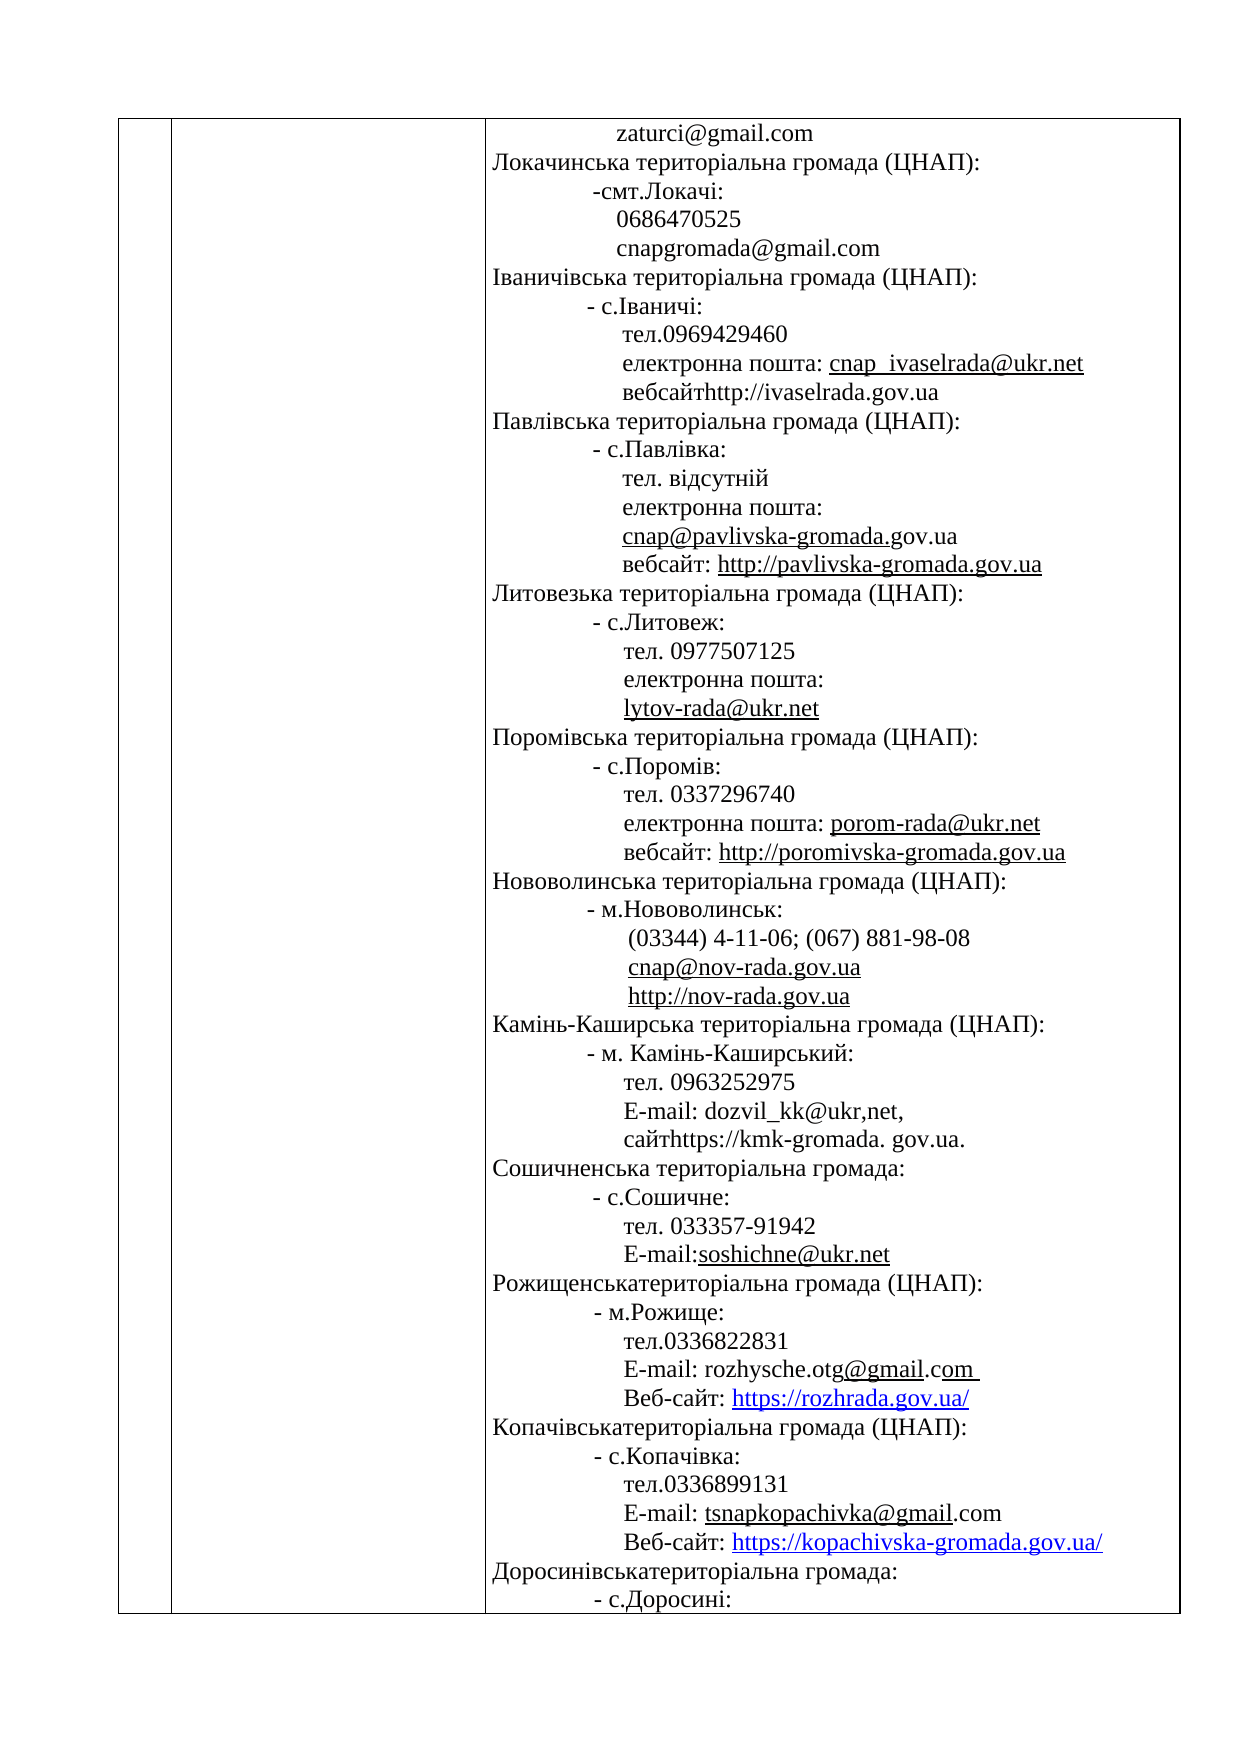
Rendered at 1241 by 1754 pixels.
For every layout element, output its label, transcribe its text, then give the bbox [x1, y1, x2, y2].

table_cell [172, 119, 485, 1613]
table_cell Телефон гарячої лінії 0800100124, E-mail: gu@vl.pfu.gov.ua, сайт www.pfu.gov.ua, вебпортал: portal.pfu.gov.ua. ВОГ № 1 - (0891) 20-12-40 (м. Володимир) - (0891) 20-12-66 (м. Любомль) - (0891) 20-12-81 (смт. Шацьк) ВОГ № 2 - (0891) 20-12-48 ( м. Горохів) - (0891) 20-12-62 (смт. Локачі) ВОГ № 3 - (0891) 20-12-50 (смт. Іваничі) - (03344) 6-30-20 (м. Нововолинськ) ВОГ № 4 - (0891) 20-12-55 ( м. Камінь-Каширський) ВОГ № 5 - (0891) 20-12-72 (м. Рожище) - (0891) 20-12-58 (м. Ківерці) ВОГ № 6 - (03352) 7-10-32 (м. Ковель) - (03352) 7-10-30 (м. Ковель) - (0891) 20-12-80 ( смт. Турійськ) ВОГ № 7 - (0332) 28-10-56 (м. Луцьк) - (0332) 28-10-50 (м. Луцьк) ВОГ № 8 - (0891) 20-12-68 (смт. Любешів) - (0891) 20-12-71 (смт. Маневичі) ВОГ № 9 - (0891) 20-12-77 (смт. Ратне) - (0891) 20-12-79 (смт. Стара Вижівка) Відділ обслуговування військовослужбовців та деяких інших категорій громадян - (0332) 28-10-58 (м. Луцьк) Володимирська територіальна громада (ЦНАП): - м.Володимир: тел. 0334234959 E-mail: post@volodymyrrada.gov.ua сайт: http://HYPERLINK "http://zymnivska.gromada.org.ua/cnap"www.volodymyrradaHYPERLINK "http://zymnivska.gromada.org.ua/cnap".HYPERLINK "http://zymnivska.gromada.org.ua/cnap"govHYPERLINK "http://zymnivska.gromada.org.ua/cnap".ua - с.Заріччя: тел. 0334291655 E-mail: post@volodymyrrada.gov.ua сайт: http://HYPERLINK "http://zymnivska.gromada.org.ua/cnap"www.volodymyrradaHYPERLINK "http://zymnivska.gromada.org.ua/cnap".HYPERLINK "http://zymnivska.gromada.org.ua/cnap"govHYPERLINK "http://zymnivska.gromada.org.ua/cnap".ua Устилузька територіальна громада (ЦНАП): - м.Устилуг: тел. 0673159363 E-mail: ustylugmr@gmail.com сайт: http://HYPERLINK "http://zymnivska.gromada.org.ua/cnap"ustyluzHYPERLINK "http://zymnivska.gromada.org.ua/cnap"ka-HYPERLINK "http://zymnivska.gromada.org.ua/cnap"gromada.org.ua/ Зимнівська територіальна громада (ЦНАП): - с.Зимне: тел. 03334295175 E-mail: zymnevk@gmail.com сайт: http://HYPERLINK "http://zymnivska.gromada.org.ua/cnap"zymnHYPERLINK "http://zymnivska.gromada.org.ua/cnap"iHYPERLINK "http://zymnivska.gromada.org.ua/cnap"vHYPERLINK "http://zymnivska.gromada.org.ua/cnap"sHYPERLINK "http://zymnivska.gromada.org.ua/cnap"kHYPERLINK "http://zymnivska.gromada.org.ua/cnap"a.HYPERLINK "http://zymnivska.gromada.org.ua/cnap"gromada.org.ua/cnap - с.Льотниче: тел. 03334223714 Оваднівська територіальна громада (ЦНАП): - с.Овадне: тел. 0334292231 E-mail: ovadnesr@gmail.com Сайт: http://HYPERLINK "http://zymnivska.gromada.org.ua/cnap"ovadnHYPERLINK "http://zymnivska.gromada.org.ua/cnap"ivska-HYPERLINK "http://zymnivska.gromada.org.ua/cnap"gromadaHYPERLINK "http://zymnivska.gromada.org.ua/cnap".HYPERLINK "http://zymnivska.gromada.org.ua/cnap"govHYPERLINK "http://zymnivska.gromada.org.ua/cnap".ua/ Вишнівська територіальна громада (ЦНАП): - с.Вишнів: тел. 0337732342 E-mail: vyshniv.lbm@gmаіl.сom сайт: http://HYPERLINK "http://zymnivska.gromada.org.ua/cnap"vyshnivHYPERLINK "http://zymnivska.gromada.org.ua/cnap"-HYPERLINK "http://zymnivska.gromada.org.ua/cnap"gromadaHYPERLINK "http://zymnivska.gromada.org.ua/cnap".HYPERLINK "http://zymnivska.gromada.org.ua/cnap"govHYPERLINK "http://zymnivska.gromada.org.ua/cnap".ua/cnap Головненська територіальна громада (ЦНАП): - с.Головне: тел. 0337731395 E-mail: gоlоvnе.lbm@gmаіl.сom сайт: http://HYPERLINK "http://zymnivska.gromada.org.ua/cnap"golovnenskaHYPERLINK "http://zymnivska.gromada.org.ua/cnap"-HYPERLINK "http://zymnivska.gromada.org.ua/cnap"gromadaHYPERLINK "http://zymnivska.gromada.org.ua/cnap".HYPERLINK "http://zymnivska.gromada.org.ua/cnap"govHYPERLINK "http://zymnivska.gromada.org.ua/cnap".ua/cnap Любомльська територіальна громада (ЦНАП): - м.Любомль: тел. 0337724400, 0337724770 E-mail: lubоmlmіstо@ukr.пеt сайт: http:HYPERLINK "mailto://cnapluboml@ukr"//HYPERLINK "mailto://cnapluboml@ukr"cnapluboml@ukr.net Рівненська територіальна громада (ЦНАП): - с.Рівне: тел. 0967501632 E-mail: rivne.lbm@gmаіl.сom сайт: http://HYPERLINK "http://zymnivska.gromada.org.ua/cnap"rivHYPERLINK "http://zymnivska.gromada.org.ua/cnap"nenskaHYPERLINK "http://zymnivska.gromada.org.ua/cnap"-HYPERLINK "http://zymnivska.gromada.org.ua/cnap"gromadaHYPERLINK "http://zymnivska.gromada.org.ua/cnap".HYPERLINK "http://zymnivska.gromada.org.ua/cnap"govHYPERLINK "http://zymnivska.gromada.org.ua/cnap".ua Шацька територіальна громада (ЦНАП): - с.Шацьк: тел.0335520256, 0674400099 E-mail: shsrada1@ukr.net сайт: http://HYPERLINK "http://zymnivska.gromada.org.ua/cnap"shsHYPERLINK "http://zymnivska.gromada.org.ua/cnap"radaHYPERLINK "http://zymnivska.gromada.org.ua/cnap".HYPERLINK "http://zymnivska.gromada.org.ua/cnap"govHYPERLINK "http://zymnivska.gromada.org.ua/cnap".ua/cnap Горохівська територіальна громада (ЦНАП): - м.Горохів: 0951802269 0976009048 horokhiv_tsnopHYPERLINK "mailto:horokhiv_tsnop@ukr.net"@ukr.net ira.sereda@ukr.net Мар’янівська територіальна громада (ЦНАП): - смт.Мар’янівська 0956620086 maryanivka_znapHYPERLINK "mailto:maryanivka_znap@ukr.net"@ukr.net Берестечківська територіальна громада (ЦНАП): - м.Берестечко: tsnap_berestechko@ukr.net Затурцівська територіальна громада: - с.Затурці: 03374-97331 zaturci@gmail.com - с.Війниця: 03374-30410 zaturci@gmail.com Локачинська територіальна громада (ЦНАП): -смт.Локачі: 0686470525 cnapgromada@gmail.com Іваничівська територіальна громада (ЦНАП): - с.Іваничі: тел.0969429460 електронна пошта: cnapHYPERLINK "mailto:cnap_ivaselrada@ukr.net"_HYPERLINK "mailto:cnap_ivaselrada@ukr.net"ivaselradaHYPERLINK "mailto:cnap_ivaselrada@ukr.net"@HYPERLINK "mailto:cnap_ivaselrada@ukr.net"ukrHYPERLINK "mailto:cnap_ivaselrada@ukr.net".HYPERLINK "mailto:cnap_ivaselrada@ukr.net"net вебсайтhttp://ivaselrada.gov.ua Павлівська територіальна громада (ЦНАП): - с.Павлівка: тел. відсутній електронна пошта: cnapHYPERLINK "mailto:cnappavliv@ukr.net"@pavlivHYPERLINK "mailto:cnappavliv@ukr.net"skaHYPERLINK "mailto:cnappavliv@ukr.net"-HYPERLINK "mailto:cnappavliv@ukr.net"gromadaHYPERLINK "mailto:cnappavliv@ukr.net".gov.ua вебсайт: http://pavlivska-gromada.gov.ua Литовезька територіальна громада (ЦНАП): - с.Литовеж: тел. 0977507125 електронна пошта: lytov-rada@ukr.net Поромівська територіальна громада (ЦНАП): - с.Поромів: тел. 0337296740 електронна пошта: poromHYPERLINK "mailto:porom-rada@ukr.net"-HYPERLINK "mailto:porom-rada@ukr.net"radaHYPERLINK "mailto:porom-rada@ukr.net"@HYPERLINK "mailto:porom-rada@ukr.net"ukrHYPERLINK "mailto:porom-rada@ukr.net".HYPERLINK "mailto:porom-rada@ukr.net"net вебсайт: http://poromivska-gromada.gov.ua Нововолинська територіальна громада (ЦНАП): - м.Нововолинськ: (03344) 4-11-06; (067) 881-98-08 cnapHYPERLINK "mailto:cnap@nov-rada.gov.ua"@HYPERLINK "mailto:cnap@nov-rada.gov.ua"novHYPERLINK "mailto:cnap@nov-rada.gov.ua"-HYPERLINK "mailto:cnap@nov-rada.gov.ua"radaHYPERLINK "mailto:cnap@nov-rada.gov.ua".gov.ua http://nov-rada.gov.ua Камінь-Каширська територіальна громада (ЦНАП): - м. Камінь-Каширський: тел. 0963252975 E-mail: dozvil_kk@ukr,net, сайтhttps://kmk-gromada. gov.ua. Сошичненська територіальна громада: - с.Сошичне: тел. 033357-91942 E-mail:soshichne@HYPERLINK "mailto:soshichne@ukr.net"ukr.net Рожищенськатериторіальна громада (ЦНАП): - м.Рожище: тел.0336822831 E-mail: rozhysche.otg@gmail.сom Веб-сайт: https://rozhrada.gov.ua/ Копачівськатериторіальна громада (ЦНАП): - с.Копачівка: тел.0336899131 E-mail: tsnapkopachivka@gmail.сom Веб-сайт: https://kopachivska-gromada.gov.ua/ Доросинівськатериторіальна громада: - с.Доросині: тел.0336895172 E-mail: dorosuni.rozhadm@gmail.сom Веб-сайт: https://dorosynivska-gromada.gov.ua/ Цуманськатериторіальна громада (ЦНАП): - смт.Цумань: т.0686437921 E-mail: tsuman.cnap@i.ua Ківерцівськатериторіальна громада (ЦНАП): -м.Ківерці: тел.0336540484 E-mail: Kiv.cnap@ukr.net Олицькатериторіальна громада (ЦНАП): - смт.Олика: тел.0992056912, 0682902699 E-mail: cnap@olyska-gromada.gov.ua Голобськатериторіальна громада (ЦНАП): - смт.Голоби: 0678800743 golobadm@ukr.net Велицькатериторіальна громада (ЦНАП): - с.Велицьк: (03352) 99 523 velitsk@ukr.net Колодяжненська територіальна громада (ЦНАП): - с.Колодяжне: (03352)90242 cnap.kolodiazhne.@gmail.com Люблинецькатериторіальна громада: - смт.Люблинець: (03352)56754 Liublynec@gmail.com Дубівськатериторіальна громада (ЦНАП): - с.Дубове: (03352) 99122, 0678201053 dubove_s_r@ukr.net Поворськатериторіальна громада (ЦНАП): - с.Поворськ: (03352)95430 povyrsk@ukr.net Турійська територіальна громада (ЦНАП): - смт.Турійськ: 0987192590 cnap-srada@ukr.net Луківськатериторіальна громада (ЦНАП): - смт.Луків: 0636972517 Lukiv_sel_rada@ukr,net Ковельськатериторіальна громада (ЦНАП): - м.Ковель: (03352)71719 cnap@kovelrada.gov.ua Луцька територіальна громада: - м.Луцьк(ЦНАП): телефон гарячої лінії - (0332)777888 E-mail: cnapHYPERLINK "mailto:cnap@lutskrada.gov.ua"@HYPERLINK "mailto:cnap@lutskrada.gov.ua"lutskradaHYPERLINK "mailto:cnap@lutskrada.gov.ua".HYPERLINK "mailto:cnap@lutskrada.gov.ua"govHYPERLINK "mailto:cnap@lutskrada.gov.ua".HYPERLINK "mailto:cnap@lutskrada.gov.ua"ua - м.Луцьк (Департамент соціальної та ветеранської політики Луцької міської ради): телефон гарячої лінії (0332)281000, E-mail: dsp@lutskrada.gov.ua Web:http://www.social.lutsk.ua Боратинськатериторіальна громада (ЦНАП): -с.Боратин: тел.0673127747, E-mail: boratyn.cnap@gmail.com Веб сайт: boratyn.silrada.org Підгайцівськатериторіальна громада: - с.Липини: тел.0501326979 E-mail: cnappidgaycia@ukr.net - с.Підгайці: тел.0636929397, E-mail: viddil.szn.pidgayci@gmail.comWeb:http://HYPERLINK "http://www.social.lutsk.ua/"pidgayci-gromadaHYPERLINK "http://www.social.lutsk.ua/".HYPERLINK "http://www.social.lutsk.ua/"govHYPERLINK "http://www.social.lutsk.ua/".ua Городищенська територіальна громада (ЦНАП): - с.Городище: тел.0661992578, E-mail: gor_cnapHYPERLINK "mailto:gor_cnap@ukr.net"@HYPERLINK "mailto:gor_cnap@ukr.net"ukrHYPERLINK "mailto:gor_cnap@ukr.net".HYPERLINK "mailto:gor_cnap@ukr.net"net Веб сайт:cnap@gorodyshche-gromada.gov.ua Торчинська територіальна громада (ЦНАП): - смт.Торчин: телефон (0332)798015, E-mail: torchynsocza@gmail.com Web:http://HYPERLINK "http://www.social.lutsk.ua/"torchynska.HYPERLINK "http://www.social.lutsk.ua/"gromadaHYPERLINK "http://www.social.lutsk.ua/".HYPERLINK "http://www.social.lutsk.ua/"orgHYPERLINK "http://www.social.lutsk.ua/".ua Маневицька територіальна громада (ЦНАП): - смт. Маневичі: (03376)21273 socmanotg@gmail.com Колківська територіальна громада (ЦНАП): - смт.Колки: 0671771599 kolky_cnap@ukr.net Прилісненська територіальна громада (ЦНАП): - с.Прилісне: (03376)98520 cnap_prylisne.@ukr.nеt Любешівська територіальна громада (ЦНАП): - смт.Любешів: (03362)21771 cnap_otg44201@ukr.net Ратнівська територіальна громада (ЦНАП): - смт.Ратне: тел.0966501220 ratnosel@ukr.net Заболоттівська територіальна громада (ЦНАП): - смт.Заболоття: тел. 0978714481 tsnapzabolottya@ukr.net Забродівська територіальна громада (ЦНАП): - с.Заброди: тел. 0988645560 zabrrada@ukr.net Велимченська територіальна громада (ЦНАП): - с. Велимче: тел.0980371131 tsnap@velymchenska-gromada.gov.ua Сереховичівська територіальна громада (ЦНАП): - с.Сереховичі: тел 0334693617 serehovychivska@gmail.com Дубечненська територіальна громада (ЦНАП): - с.Дубечно: тел. 0976340165 dubechnnenska@gmail.com Смідинська територіальна громада: - с.Смідин: тел. 0683821743 smidynska@gmail.com Старовижівська територіальна громада (ЦНАП): - смт.Стара Вижівка: тел. 0637947314 cnap@stvselrada.gov.ua Самарівська територіальна громада (ЦНАП): - с.Самари: тел.0986661800 samari_sr@ukr.net [486, 119, 1179, 1613]
table_cell [119, 119, 171, 1613]
